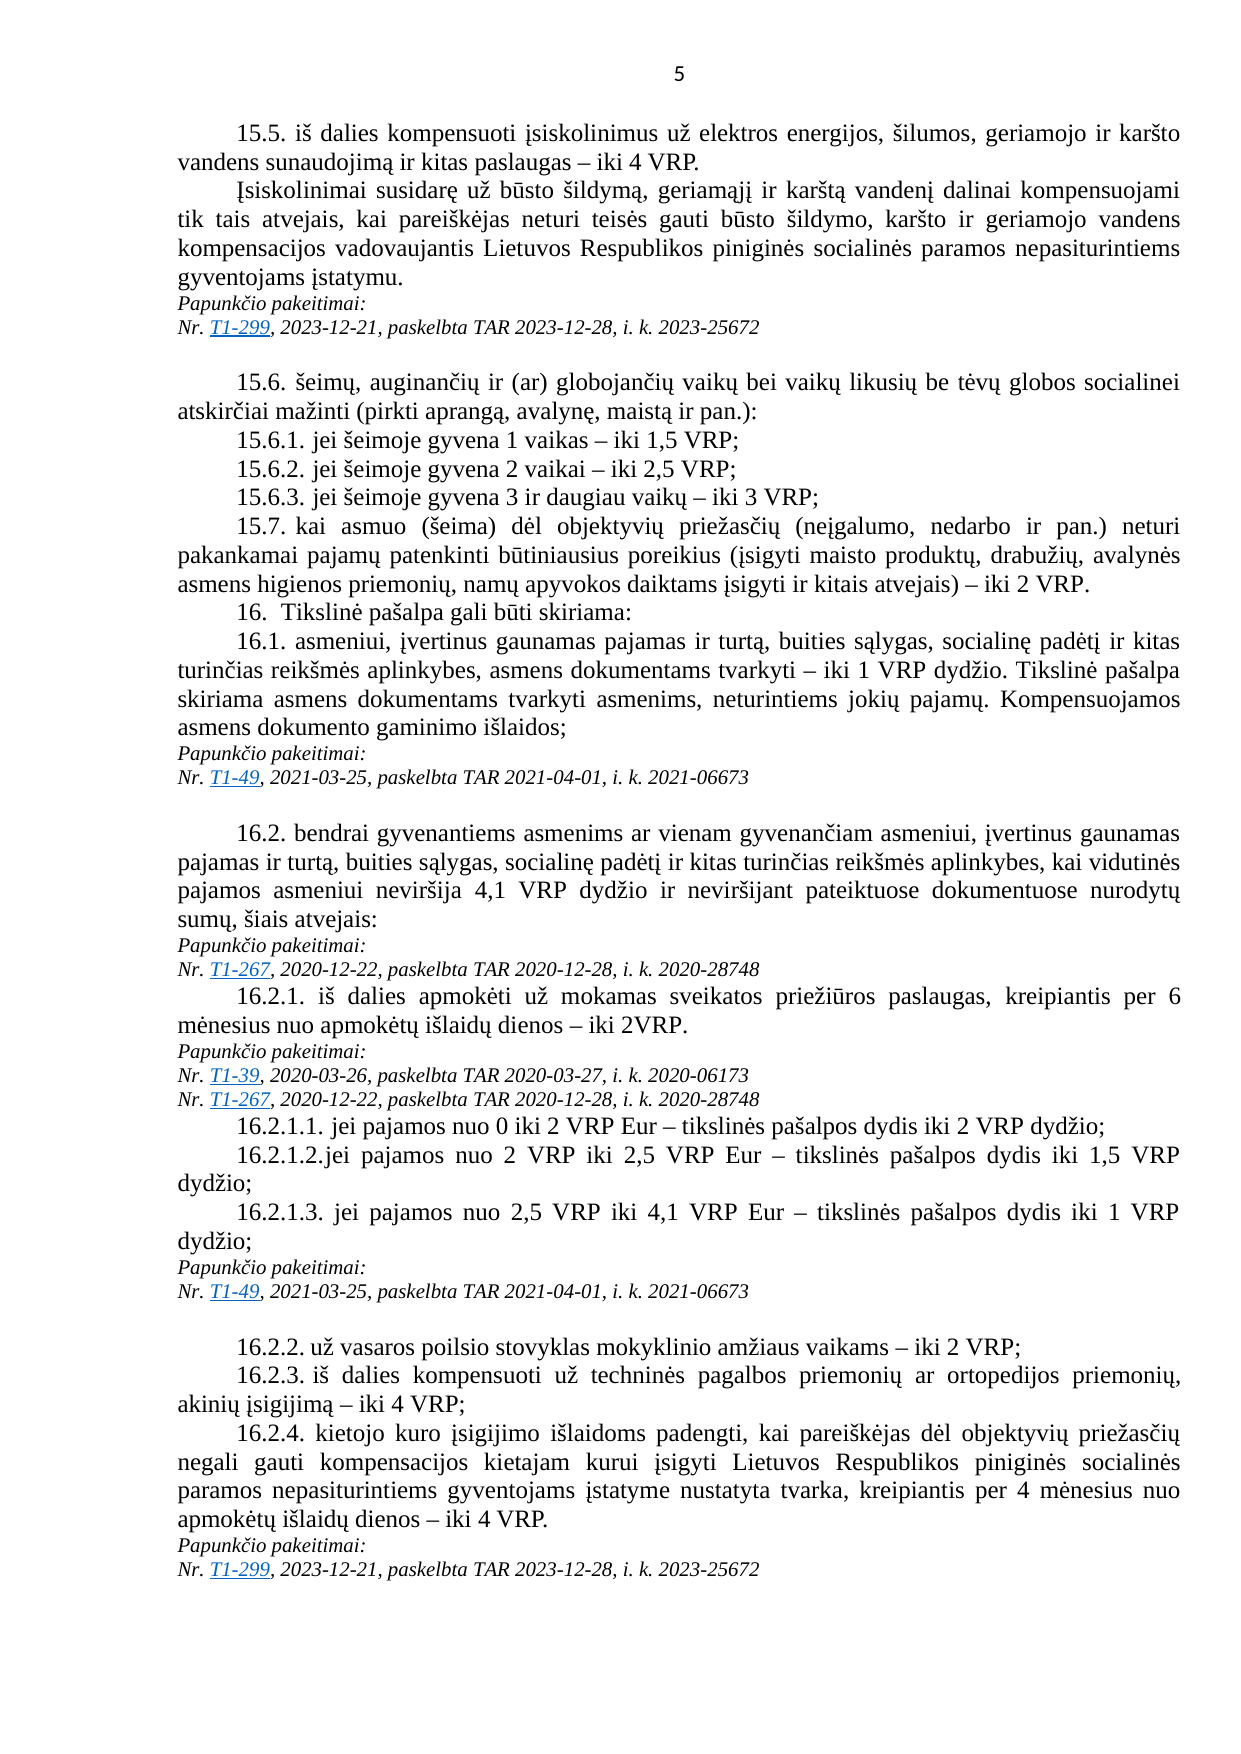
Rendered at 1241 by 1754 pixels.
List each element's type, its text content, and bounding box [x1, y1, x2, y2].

text 16.2.4. kietojo kuro įsigijimo išlaidoms padengti, kai pareiškėjas dėl objektyvių priežasčių negali gauti kompensacijos kietajam kurui įsigyti Lietuvos Respublikos piniginės socialinės paramos nepasiturintiems gyventojams įstatyme nustatyta tvarka, kreipiantis per 4 mėnesius nuo apmokėtų išlaidų dienos – iki 4 VRP. [177, 1418, 1181, 1533]
text 15.6.3. jei šeimoje gyvena 3 ir daugiau vaikų – iki 3 VRP; [177, 482, 1181, 511]
text Papunkčio pakeitimai: [177, 741, 1181, 765]
text 16.2.1.3. jei pajamos nuo 2,5 VRP iki 4,1 VRP Eur – tikslinės pašalpos dydis iki 1 VRP dydžio; [177, 1197, 1181, 1255]
text 16.1. asmeniui, įvertinus gaunamas pajamas ir turtą, buities sąlygas, socialinę padėtį ir kitas turinčias reikšmės aplinkybes, asmens dokumentams tvarkyti – iki 1 VRP dydžio. Tikslinė pašalpa skiriama asmens dokumentams tvarkyti asmenims, neturintiems jokių pajamų. Kompensuojamos asmens dokumento gaminimo išlaidos; [177, 626, 1181, 741]
text Nr. T1-267, 2020-12-22, paskelbta TAR 2020-12-28, i. k. 2020-28748 [177, 957, 1181, 981]
text 16.2.2. už vasaros poilsio stovyklas mokyklinio amžiaus vaikams – iki 2 VRP; [236, 1332, 1181, 1360]
text 15.6.1. jei šeimoje gyvena 1 vaikas – iki 1,5 VRP; [177, 425, 1181, 454]
text 15.6. šeimų, auginančių ir (ar) globojančių vaikų bei vaikų likusių be tėvų globos socialinei atskirčiai mažinti (pirkti aprangą, avalynę, maistą ir pan.): [177, 367, 1181, 425]
text 16.2.3. iš dalies kompensuoti už techninės pagalbos priemonių ar ortopedijos priemonių, akinių įsigijimą – iki 4 VRP; [177, 1360, 1181, 1418]
text 15.6.2. jei šeimoje gyvena 2 vaikai – iki 2,5 VRP; [177, 454, 1181, 482]
text Nr. T1-49, 2021-03-25, paskelbta TAR 2021-04-01, i. k. 2021-06673 [177, 1279, 1181, 1303]
text 15.5. iš dalies kompensuoti įsiskolinimus už elektros energijos, šilumos, geriamojo ir karšto vandens sunaudojimą ir kitas paslaugas – iki 4 VRP. [177, 118, 1181, 176]
text Papunkčio pakeitimai: [177, 1039, 1181, 1063]
text Nr. T1-267, 2020-12-22, paskelbta TAR 2020-12-28, i. k. 2020-28748 [177, 1087, 1181, 1111]
text 15.7. kai asmuo (šeima) dėl objektyvių priežasčių (neįgalumo, nedarbo ir pan.) neturi pakankamai pajamų patenkinti būtiniausius poreikius (įsigyti maisto produktų, drabužių, avalynės asmens higienos priemonių, namų apyvokos daiktams įsigyti ir kitais atvejais) – iki 2 VRP. [177, 511, 1181, 597]
text Papunkčio pakeitimai: [177, 1255, 1181, 1279]
text Nr. T1-39, 2020-03-26, paskelbta TAR 2020-03-27, i. k. 2020-06173 [177, 1063, 1181, 1087]
text 16.2.1.2. jei pajamos nuo 2 VRP iki 2,5 VRP Eur – tikslinės pašalpos dydis iki 1,5 VRP dydžio; [177, 1140, 1181, 1197]
text Nr. T1-299, 2023-12-21, paskelbta TAR 2023-12-28, i. k. 2023-25672 [177, 315, 1181, 339]
text 16.2.1. iš dalies apmokėti už mokamas sveikatos priežiūros paslaugas, kreipiantis per 6 mėnesius nuo apmokėtų išlaidų dienos – iki 2VRP. [177, 981, 1181, 1039]
text 16. Tikslinė pašalpa gali būti skiriama: [177, 597, 1181, 626]
text Įsiskolinimai susidarę už būsto šildymą, geriamąjį ir karštą vandenį dalinai kompensuojami tik tais atvejais, kai pareiškėjas neturi teisės gauti būsto šildymo, karšto ir geriamojo vandens kompensacijos vadovaujantis Lietuvos Respublikos piniginės socialinės paramos nepasiturintiems gyventojams įstatymu. [177, 176, 1181, 291]
text Papunkčio pakeitimai: [177, 933, 1181, 957]
text Nr. T1-299, 2023-12-21, paskelbta TAR 2023-12-28, i. k. 2023-25672 [177, 1557, 1181, 1581]
text Papunkčio pakeitimai: [177, 291, 1181, 315]
text 16.2.1.1. jei pajamos nuo 0 iki 2 VRP Eur – tikslinės pašalpos dydis iki 2 VRP dydžio; [236, 1111, 1181, 1140]
text Nr. T1-49, 2021-03-25, paskelbta TAR 2021-04-01, i. k. 2021-06673 [177, 765, 1181, 789]
text 16.2. bendrai gyvenantiems asmenims ar vienam gyvenančiam asmeniui, įvertinus gaunamas pajamas ir turtą, buities sąlygas, socialinę padėtį ir kitas turinčias reikšmės aplinkybes, kai vidutinės pajamos asmeniui neviršija 4,1 VRP dydžio ir neviršijant pateiktuose dokumentuose nurodytų sumų, šiais atvejais: [177, 818, 1181, 933]
text Papunkčio pakeitimai: [177, 1533, 1181, 1557]
